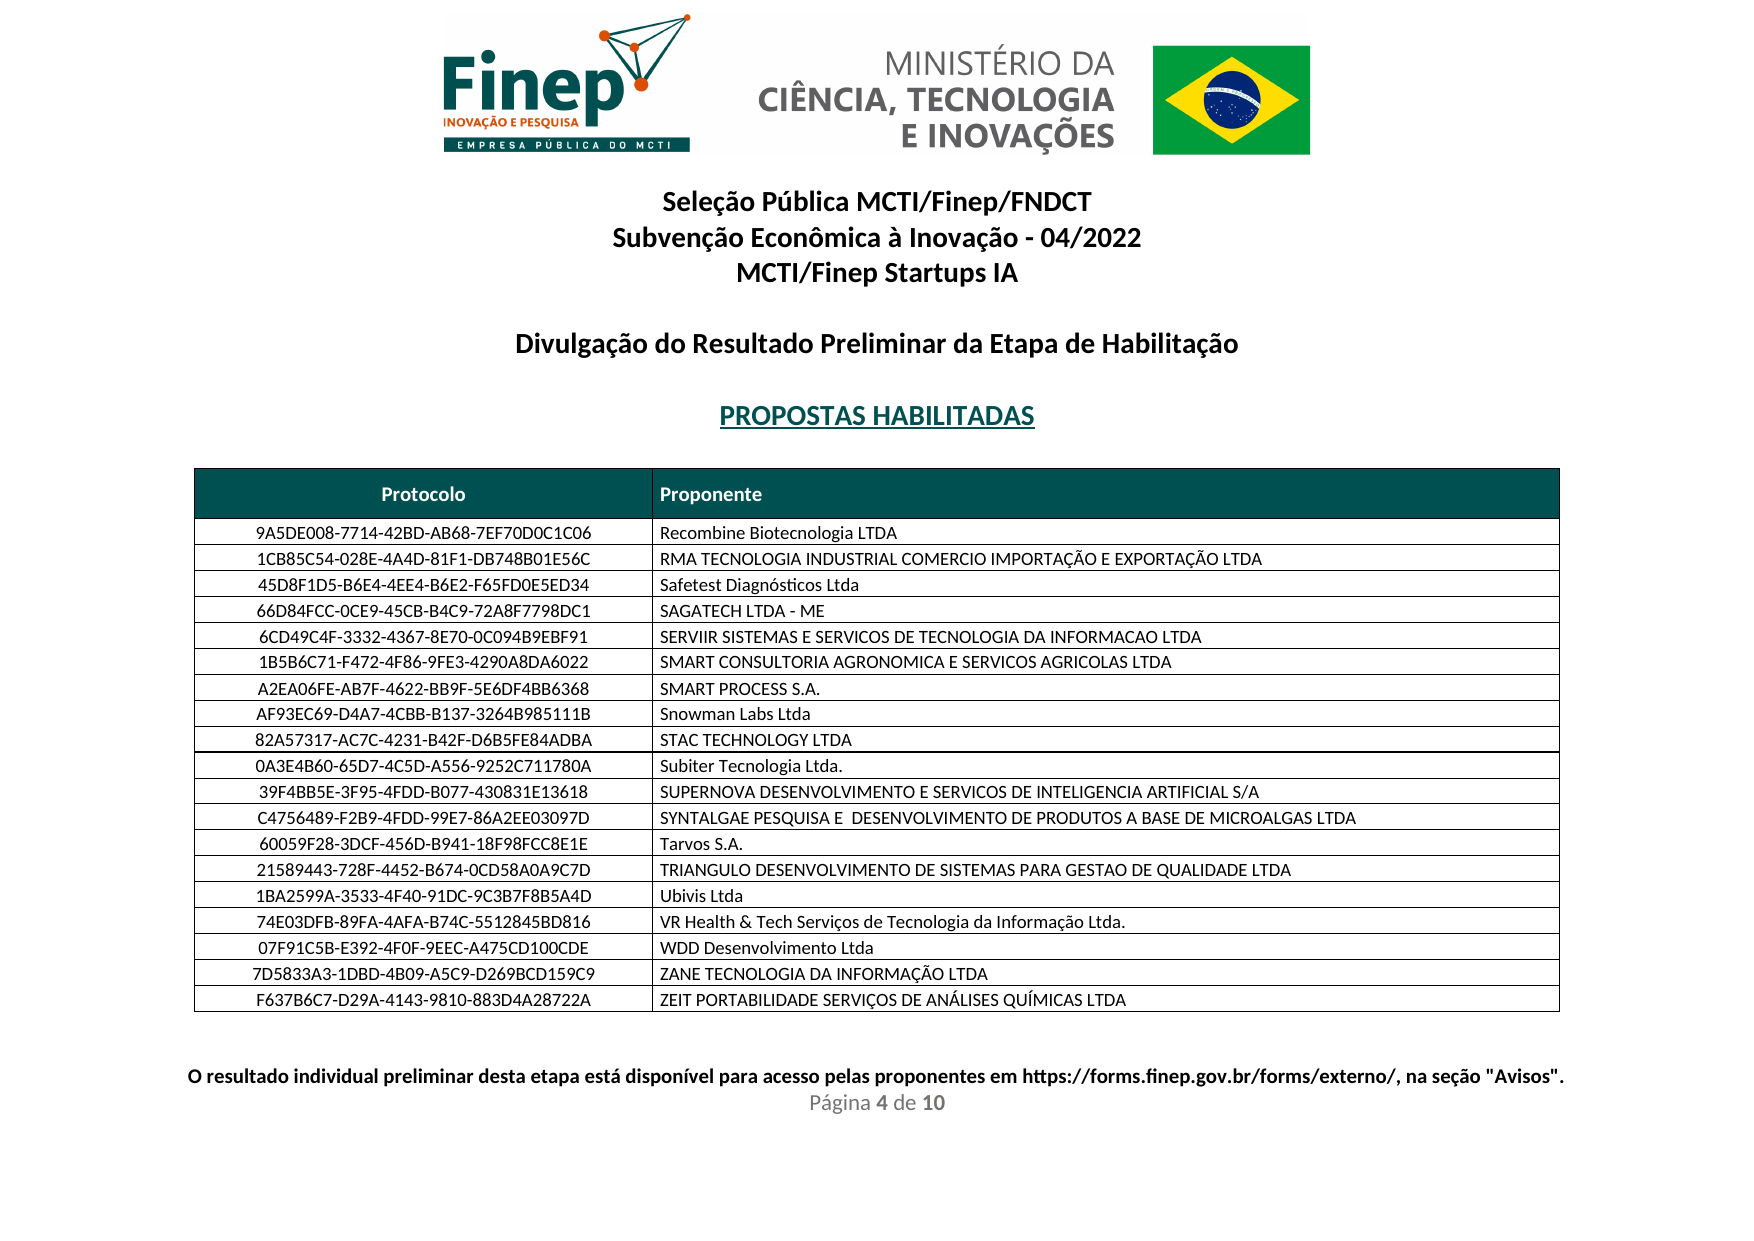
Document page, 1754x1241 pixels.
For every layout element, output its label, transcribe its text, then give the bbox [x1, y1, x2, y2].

table_cell SMART PROCESS S.A. [653, 675, 1559, 699]
table_cell 9A5DE008-7714-42BD-AB68-7EF70D0C1C06 [195, 519, 652, 544]
table_cell A2EA06FE-AB7F-4622-BB9F-5E6DF4BB6368 [195, 675, 652, 699]
table_cell ZEIT PORTABILIDADE SERVIÇOS DE ANÁLISES QUÍMICAS LTDA [653, 986, 1559, 1011]
table_cell 0A3E4B60-65D7-4C5D-A556-9252C711780A [195, 753, 652, 777]
table_cell 66D84FCC-0CE9-45CB-B4C9-72A8F7798DC1 [195, 597, 652, 622]
table_cell 1BA2599A-3533-4F40-91DC-9C3B7F8B5A4D [195, 882, 652, 907]
table_cell Protocolo [195, 469, 652, 518]
table_cell 82A57317-AC7C-4231-B42F-D6B5FE84ADBA [195, 727, 652, 751]
table_cell SMART CONSULTORIA AGRONOMICA E SERVICOS AGRICOLAS LTDA [653, 649, 1559, 674]
table_cell Proponente [653, 469, 1559, 518]
table_cell 6CD49C4F-3332-4367-8E70-0C094B9EBF91 [195, 623, 652, 648]
table_cell Safetest Diagnósticos Ltda [653, 571, 1559, 596]
table_cell SAGATECH LTDA - ME [653, 597, 1559, 622]
table_cell Snowman Labs Ltda [653, 701, 1559, 726]
table_cell ZANE TECNOLOGIA DA INFORMAÇÃO LTDA [653, 960, 1559, 985]
table_cell 45D8F1D5-B6E4-4EE4-B6E2-F65FD0E5ED34 [195, 571, 652, 596]
table_cell C4756489-F2B9-4FDD-99E7-86A2EE03097D [195, 804, 652, 829]
table_cell RMA TECNOLOGIA INDUSTRIAL COMERCIO IMPORTAÇÃO E EXPORTAÇÃO LTDA [653, 545, 1559, 570]
table_cell Recombine Biotecnologia LTDA [653, 519, 1559, 544]
table_cell WDD Desenvolvimento Ltda [653, 934, 1559, 959]
table_cell 1CB85C54-028E-4A4D-81F1-DB748B01E56C [195, 545, 652, 570]
table_cell 74E03DFB-89FA-4AFA-B74C-5512845BD816 [195, 908, 652, 933]
table_cell 07F91C5B-E392-4F0F-9EEC-A475CD100CDE [195, 934, 652, 959]
table_cell 7D5833A3-1DBD-4B09-A5C9-D269BCD159C9 [195, 960, 652, 985]
table_cell SYNTALGAE PESQUISA E DESENVOLVIMENTO DE PRODUTOS A BASE DE MICROALGAS LTDA [653, 804, 1559, 829]
table_cell VR Health & Tech Serviços de Tecnologia da Informação Ltda. [653, 908, 1559, 933]
table_cell 21589443-728F-4452-B674-0CD58A0A9C7D [195, 856, 652, 881]
table_cell 1B5B6C71-F472-4F86-9FE3-4290A8DA6022 [195, 649, 652, 674]
table_cell 60059F28-3DCF-456D-B941-18F98FCC8E1E [195, 830, 652, 855]
table_cell SUPERNOVA DESENVOLVIMENTO E SERVICOS DE INTELIGENCIA ARTIFICIAL S/A [653, 779, 1559, 803]
table_cell F637B6C7-D29A-4143-9810-883D4A28722A [195, 986, 652, 1011]
table_cell AF93EC69-D4A7-4CBB-B137-3264B985111B [195, 701, 652, 726]
table_cell Tarvos S.A. [653, 830, 1559, 855]
table_cell TRIANGULO DESENVOLVIMENTO DE SISTEMAS PARA GESTAO DE QUALIDADE LTDA [653, 856, 1559, 881]
table_cell Subiter Tecnologia Ltda. [653, 753, 1559, 777]
table_cell 39F4BB5E-3F95-4FDD-B077-430831E13618 [195, 779, 652, 803]
table_cell Ubivis Ltda [653, 882, 1559, 907]
table_cell STAC TECHNOLOGY LTDA [653, 727, 1559, 751]
table_cell SERVIIR SISTEMAS E SERVICOS DE TECNOLOGIA DA INFORMACAO LTDA [653, 623, 1559, 648]
